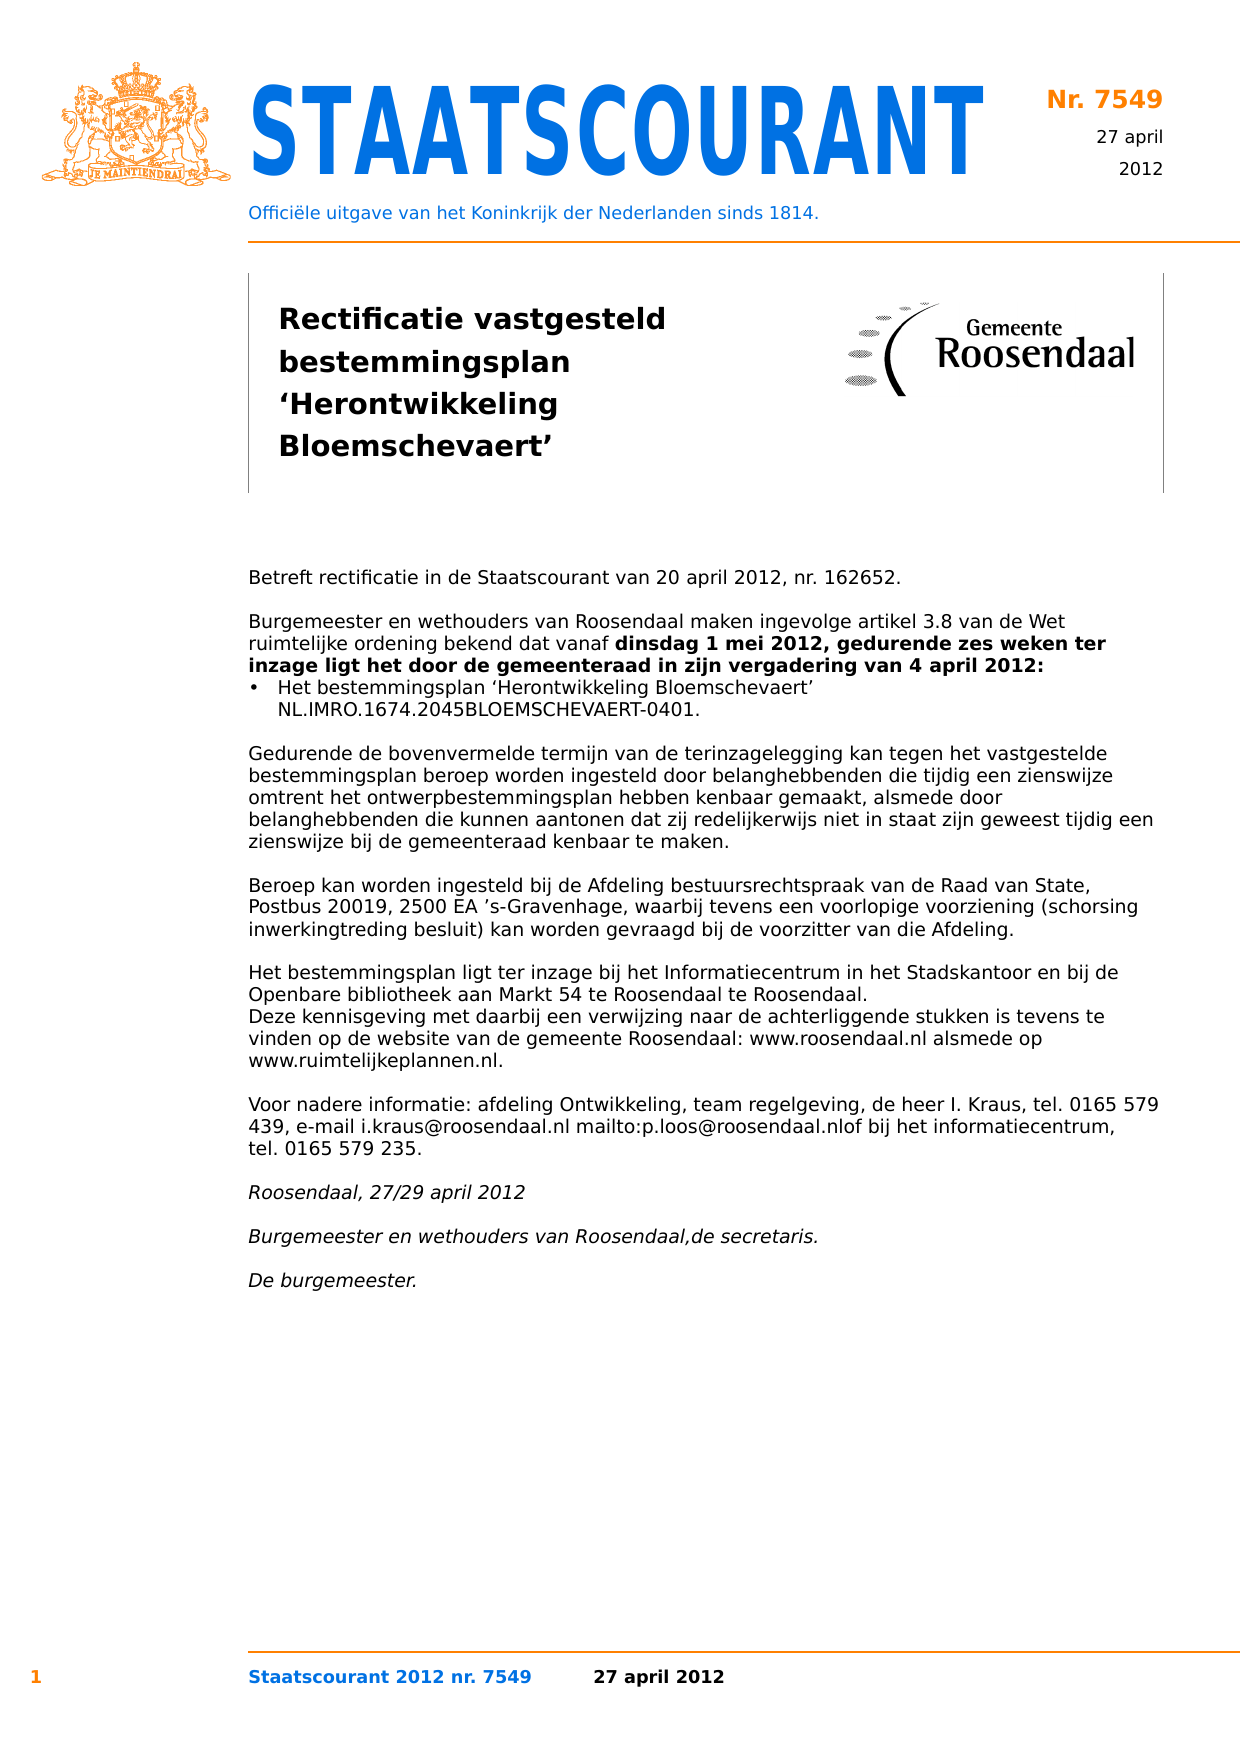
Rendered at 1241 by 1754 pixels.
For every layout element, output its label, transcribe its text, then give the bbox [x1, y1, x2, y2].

text Burgemeester en wethouders van Roosendaal,de secretaris. [248, 1226, 1163, 1248]
text Betreft rectificatie in de Staatscourant van 20 april 2012, nr. 162652. [248, 567, 1163, 589]
picture [844, 302, 1134, 397]
text Het bestemmingsplan ligt ter inzage bij het Informatiecentrum in het Stadskantoor en bij de Openbare bibliotheek aan Markt 54 te Roosendaal te Roosendaal. [248, 962, 1163, 1006]
text Deze kennisgeving met daarbij een verwijzing naar de achterliggende stukken is tevens te vinden op de website van de gemeente Roosendaal: www.roosendaal.nl alsmede op www.ruimtelijkeplannen.nl. [248, 1006, 1163, 1072]
text Burgemeester en wethouders van Roosendaal maken ingevolge artikel 3.8 van de Wet ruimtelijke ordening bekend dat vanaf dinsdag 1 mei 2012, gedurende zes weken ter inzage ligt het door de gemeenteraad in zijn vergadering van 4 april 2012: [248, 611, 1163, 677]
text Roosendaal, 27/29 april 2012 [248, 1182, 1163, 1204]
table_header Nr. 7549 [998, 62, 1240, 121]
subtitle Rectificatie vastgesteld bestemmingsplan ‘Herontwikkeling Bloemschevaert’ [249, 273, 1163, 493]
text De burgemeester. [248, 1269, 1163, 1292]
table_header [25, 62, 248, 241]
table_header STAATSCOURANT [248, 62, 998, 203]
text Gedurende de bovenvermelde termijn van de terinzagelegging kan tegen het vastgestelde bestemmingsplan beroep worden ingesteld door belanghebbenden die tijdig een zienswijze omtrent het ontwerpbestemmingsplan hebben kenbaar gemaakt, alsmede door belanghebbenden die kunnen aantonen dat zij redelijkerwijs niet in staat zijn geweest tijdig een zienswijze bij de gemeenteraad kenbaar te maken. [248, 743, 1163, 853]
picture [41, 62, 231, 186]
table_cell 27 april [998, 121, 1240, 153]
table_cell Officiële uitgave van het Koninkrijk der Nederlanden sinds 1814. [248, 203, 1240, 241]
text Voor nadere informatie: afdeling Ontwikkeling, team regelgeving, de heer I. Kraus, tel. 0165 579 439, e-mail i.kraus@roosendaal.nl mailto:p.loos@roosendaal.nlof bij het informatiecentrum, tel. 0165 579 235. [248, 1094, 1163, 1160]
table_cell 2012 [998, 153, 1240, 203]
text • Het bestemmingsplan ‘Herontwikkeling Bloemschevaert’ [248, 677, 1163, 699]
text NL.IMRO.1674.2045BLOEMSCHEVAERT-0401. [277, 699, 1163, 721]
text Beroep kan worden ingesteld bij de Afdeling bestuursrechtspraak van de Raad van State, Postbus 20019, 2500 EA ’s-Gravenhage, waarbij tevens een voorlopige voorziening (schorsing inwerkingtreding besluit) kan worden gevraagd bij de voorzitter van die Afdeling. [248, 874, 1163, 940]
